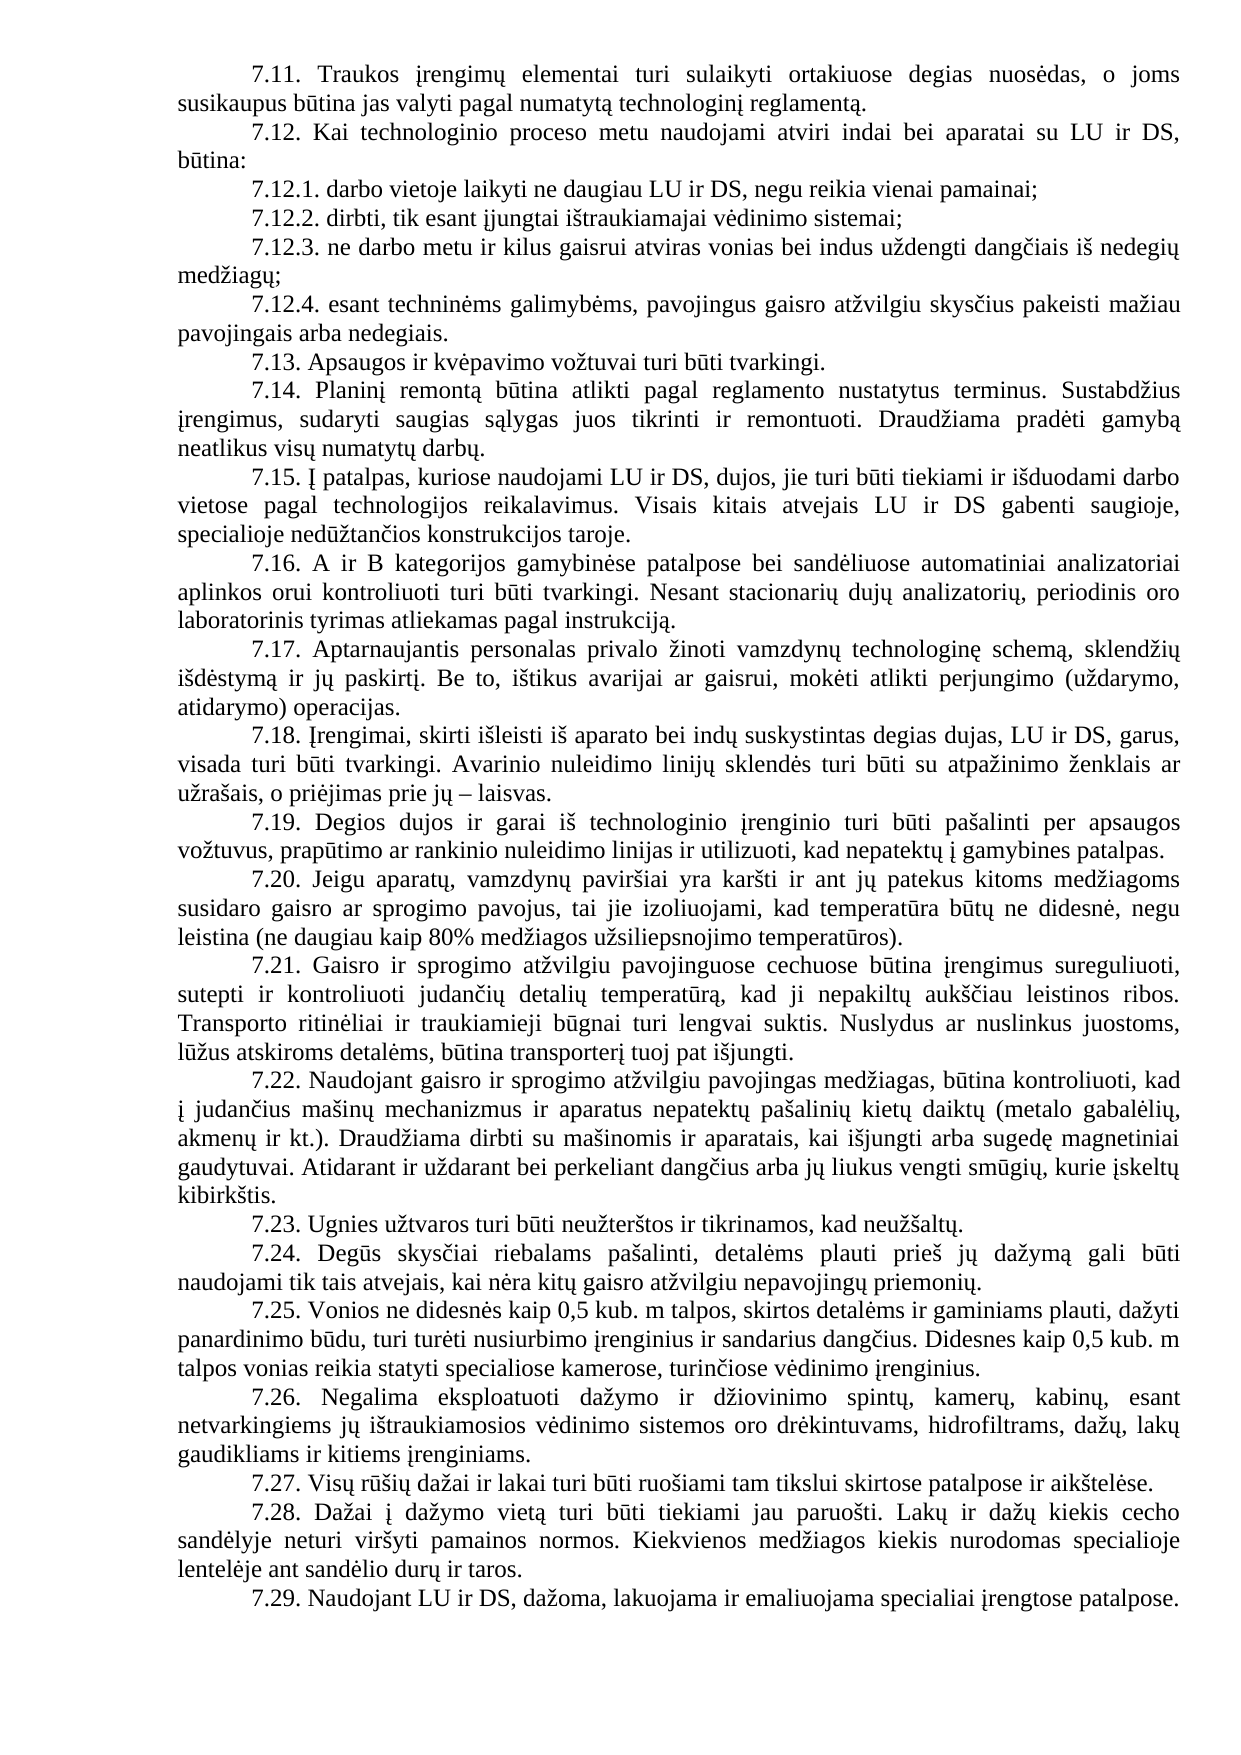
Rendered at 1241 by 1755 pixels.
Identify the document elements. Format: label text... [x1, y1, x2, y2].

text 7.16. A ir B kategorijos gamybinėse patalpose bei sandėliuose automatiniai analizatoriai aplinkos orui kontroliuoti turi būti tvarkingi. Nesant stacionarių dujų analizatorių, periodinis oro laboratorinis tyrimas atliekamas pagal instrukciją. [177, 548, 1181, 634]
text 7.12.3. ne darbo metu ir kilus gaisrui atviras vonias bei indus uždengti dangčiais iš nedegių medžiagų; [177, 232, 1181, 289]
text 7.28. Dažai į dažymo vietą turi būti tiekiami jau paruošti. Lakų ir dažų kiekis cecho sandėlyje neturi viršyti pamainos normos. Kiekvienos medžiagos kiekis nurodomas specialioje lentelėje ant sandėlio durų ir taros. [177, 1497, 1181, 1583]
text 7.13. Apsaugos ir kvėpavimo vožtuvai turi būti tvarkingi. [177, 347, 1181, 375]
text 7.12. Kai technologinio proceso metu naudojami atviri indai bei aparatai su LU ir DS, būtina: [177, 117, 1181, 174]
text 7.25. Vonios ne didesnės kaip 0,5 kub. m talpos, skirtos detalėms ir gaminiams plauti, dažyti panardinimo būdu, turi turėti nusiurbimo įrenginius ir sandarius dangčius. Didesnes kaip 0,5 kub. m talpos vonias reikia statyti specialiose kamerose, turinčiose vėdinimo įrenginius. [177, 1295, 1181, 1382]
text 7.23. Ugnies užtvaros turi būti neužterštos ir tikrinamos, kad neužšaltų. [177, 1209, 1181, 1238]
text 7.11. Traukos įrengimų elementai turi sulaikyti ortakiuose degias nuosėdas, o joms susikaupus būtina jas valyti pagal numatytą technologinį reglamentą. [177, 59, 1181, 117]
text 7.14. Planinį remontą būtina atlikti pagal reglamento nustatytus terminus. Sustabdžius įrengimus, sudaryti saugias sąlygas juos tikrinti ir remontuoti. Draudžiama pradėti gamybą neatlikus visų numatytų darbų. [177, 375, 1181, 462]
text 7.22. Naudojant gaisro ir sprogimo atžvilgiu pavojingas medžiagas, būtina kontroliuoti, kad į judančius mašinų mechanizmus ir aparatus nepatektų pašalinių kietų daiktų (metalo gabalėlių, akmenų ir kt.). Draudžiama dirbti su mašinomis ir aparatais, kai išjungti arba sugedę magnetiniai gaudytuvai. Atidarant ir uždarant bei perkeliant dangčius arba jų liukus vengti smūgių, kurie įskeltų kibirkštis. [177, 1065, 1181, 1209]
text 7.15. Į patalpas, kuriose naudojami LU ir DS, dujos, jie turi būti tiekiami ir išduodami darbo vietose pagal technologijos reikalavimus. Visais kitais atvejais LU ir DS gabenti saugioje, specialioje nedūžtančios konstrukcijos taroje. [177, 462, 1181, 548]
text 7.12.4. esant techninėms galimybėms, pavojingus gaisro atžvilgiu skysčius pakeisti mažiau pavojingais arba nedegiais. [177, 289, 1181, 347]
text 7.20. Jeigu aparatų, vamzdynų paviršiai yra karšti ir ant jų patekus kitoms medžiagoms susidaro gaisro ar sprogimo pavojus, tai jie izoliuojami, kad temperatūra būtų ne didesnė, negu leistina (ne daugiau kaip 80% medžiagos užsiliepsnojimo temperatūros). [177, 864, 1181, 950]
text 7.18. Įrengimai, skirti išleisti iš aparato bei indų suskystintas degias dujas, LU ir DS, garus, visada turi būti tvarkingi. Avarinio nuleidimo linijų sklendės turi būti su atpažinimo ženklais ar užrašais, o priėjimas prie jų – laisvas. [177, 720, 1181, 807]
text 7.19. Degios dujos ir garai iš technologinio įrenginio turi būti pašalinti per apsaugos vožtuvus, prapūtimo ar rankinio nuleidimo linijas ir utilizuoti, kad nepatektų į gamybines patalpas. [177, 807, 1181, 864]
text 7.12.2. dirbti, tik esant įjungtai ištraukiamajai vėdinimo sistemai; [177, 203, 1181, 232]
text 7.24. Degūs skysčiai riebalams pašalinti, detalėms plauti prieš jų dažymą gali būti naudojami tik tais atvejais, kai nėra kitų gaisro atžvilgiu nepavojingų priemonių. [177, 1238, 1181, 1295]
text 7.27. Visų rūšių dažai ir lakai turi būti ruošiami tam tikslui skirtose patalpose ir aikštelėse. [177, 1468, 1181, 1497]
text 7.12.1. darbo vietoje laikyti ne daugiau LU ir DS, negu reikia vienai pamainai; [177, 174, 1181, 203]
text 7.26. Negalima eksploatuoti dažymo ir džiovinimo spintų, kamerų, kabinų, esant netvarkingiems jų ištraukiamosios vėdinimo sistemos oro drėkintuvams, hidrofiltrams, dažų, lakų gaudikliams ir kitiems įrenginiams. [177, 1382, 1181, 1468]
text 7.17. Aptarnaujantis personalas privalo žinoti vamzdynų technologinę schemą, sklendžių išdėstymą ir jų paskirtį. Be to, ištikus avarijai ar gaisrui, mokėti atlikti perjungimo (uždarymo, atidarymo) operacijas. [177, 634, 1181, 720]
text 7.21. Gaisro ir sprogimo atžvilgiu pavojinguose cechuose būtina įrengimus sureguliuoti, sutepti ir kontroliuoti judančių detalių temperatūrą, kad ji nepakiltų aukščiau leistinos ribos. Transporto ritinėliai ir traukiamieji būgnai turi lengvai suktis. Nuslydus ar nuslinkus juostoms, lūžus atskiroms detalėms, būtina transporterį tuoj pat išjungti. [177, 950, 1181, 1065]
text 7.29. Naudojant LU ir DS, dažoma, lakuojama ir emaliuojama specialiai įrengtose patalpose. [177, 1583, 1181, 1612]
